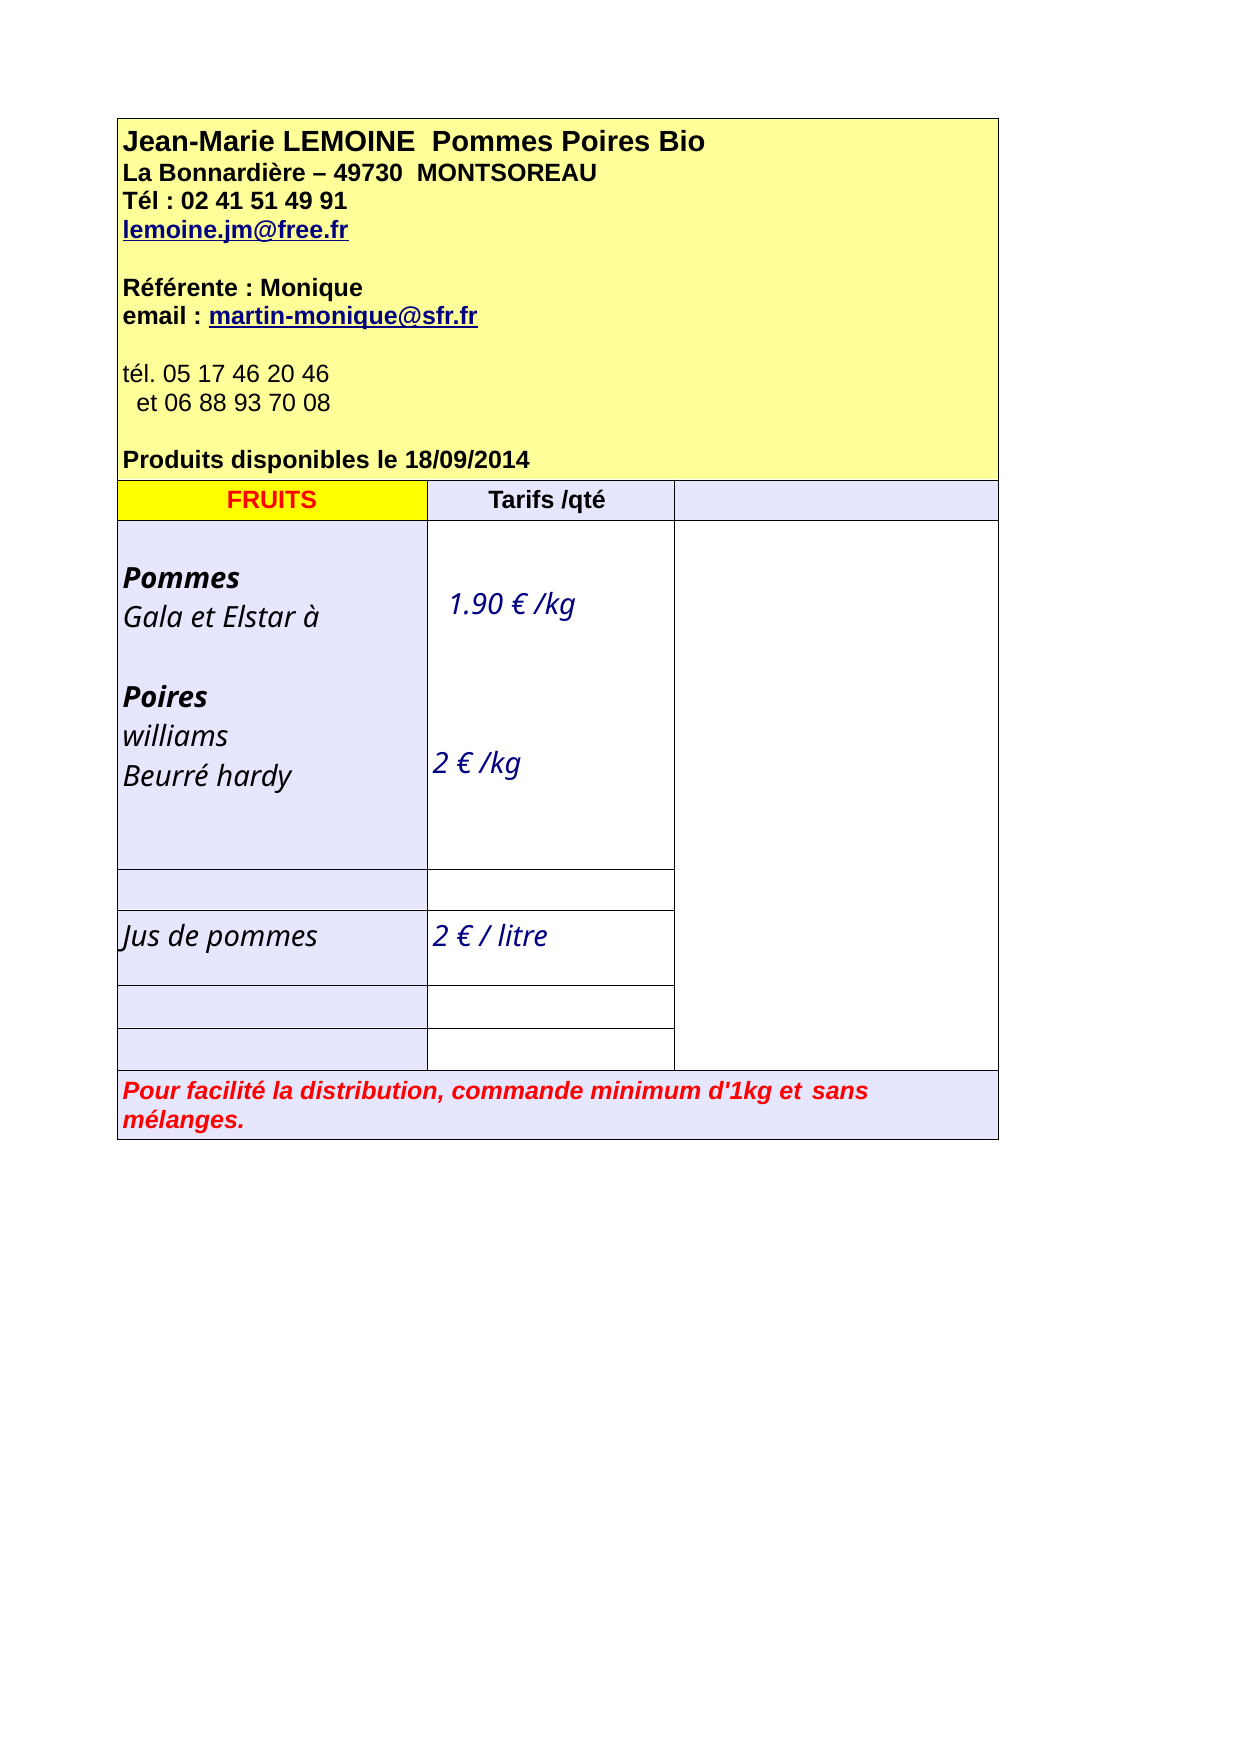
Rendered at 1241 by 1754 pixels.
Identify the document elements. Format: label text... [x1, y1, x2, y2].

table_cell Pour facilité la distribution, commande minimum d'1kg et sans mélanges. [118, 1071, 998, 1139]
table_cell [428, 1029, 674, 1070]
table_cell [118, 1029, 427, 1070]
table_cell [118, 870, 427, 909]
table_cell Tarifs /qté [428, 481, 674, 520]
table_cell Pommes Gala et Elstar à Poires williams Beurré hardy [118, 521, 427, 869]
table_cell [428, 870, 674, 909]
table_cell [675, 481, 998, 520]
table_cell [428, 986, 674, 1027]
table_cell [675, 521, 998, 1070]
table_header Jean-Marie LEMOINE Pommes Poires Bio La Bonnardière – 49730 MONTSOREAU Tél : 02 41 51 49 91 lemoine.jm@free.fr Référente : Monique email : martin-monique@sfr.fr tél. 05 17 46 20 46 et 06 88 93 70 08 Produits disponibles le 18/09/2014 [118, 119, 998, 479]
table_cell Jus de pommes [118, 911, 427, 985]
table_cell 1.90 € /kg 2 € /kg [428, 521, 674, 869]
table_cell [118, 986, 427, 1027]
table_cell FRUITS [118, 481, 427, 520]
table_cell 2 € / litre [428, 911, 674, 985]
